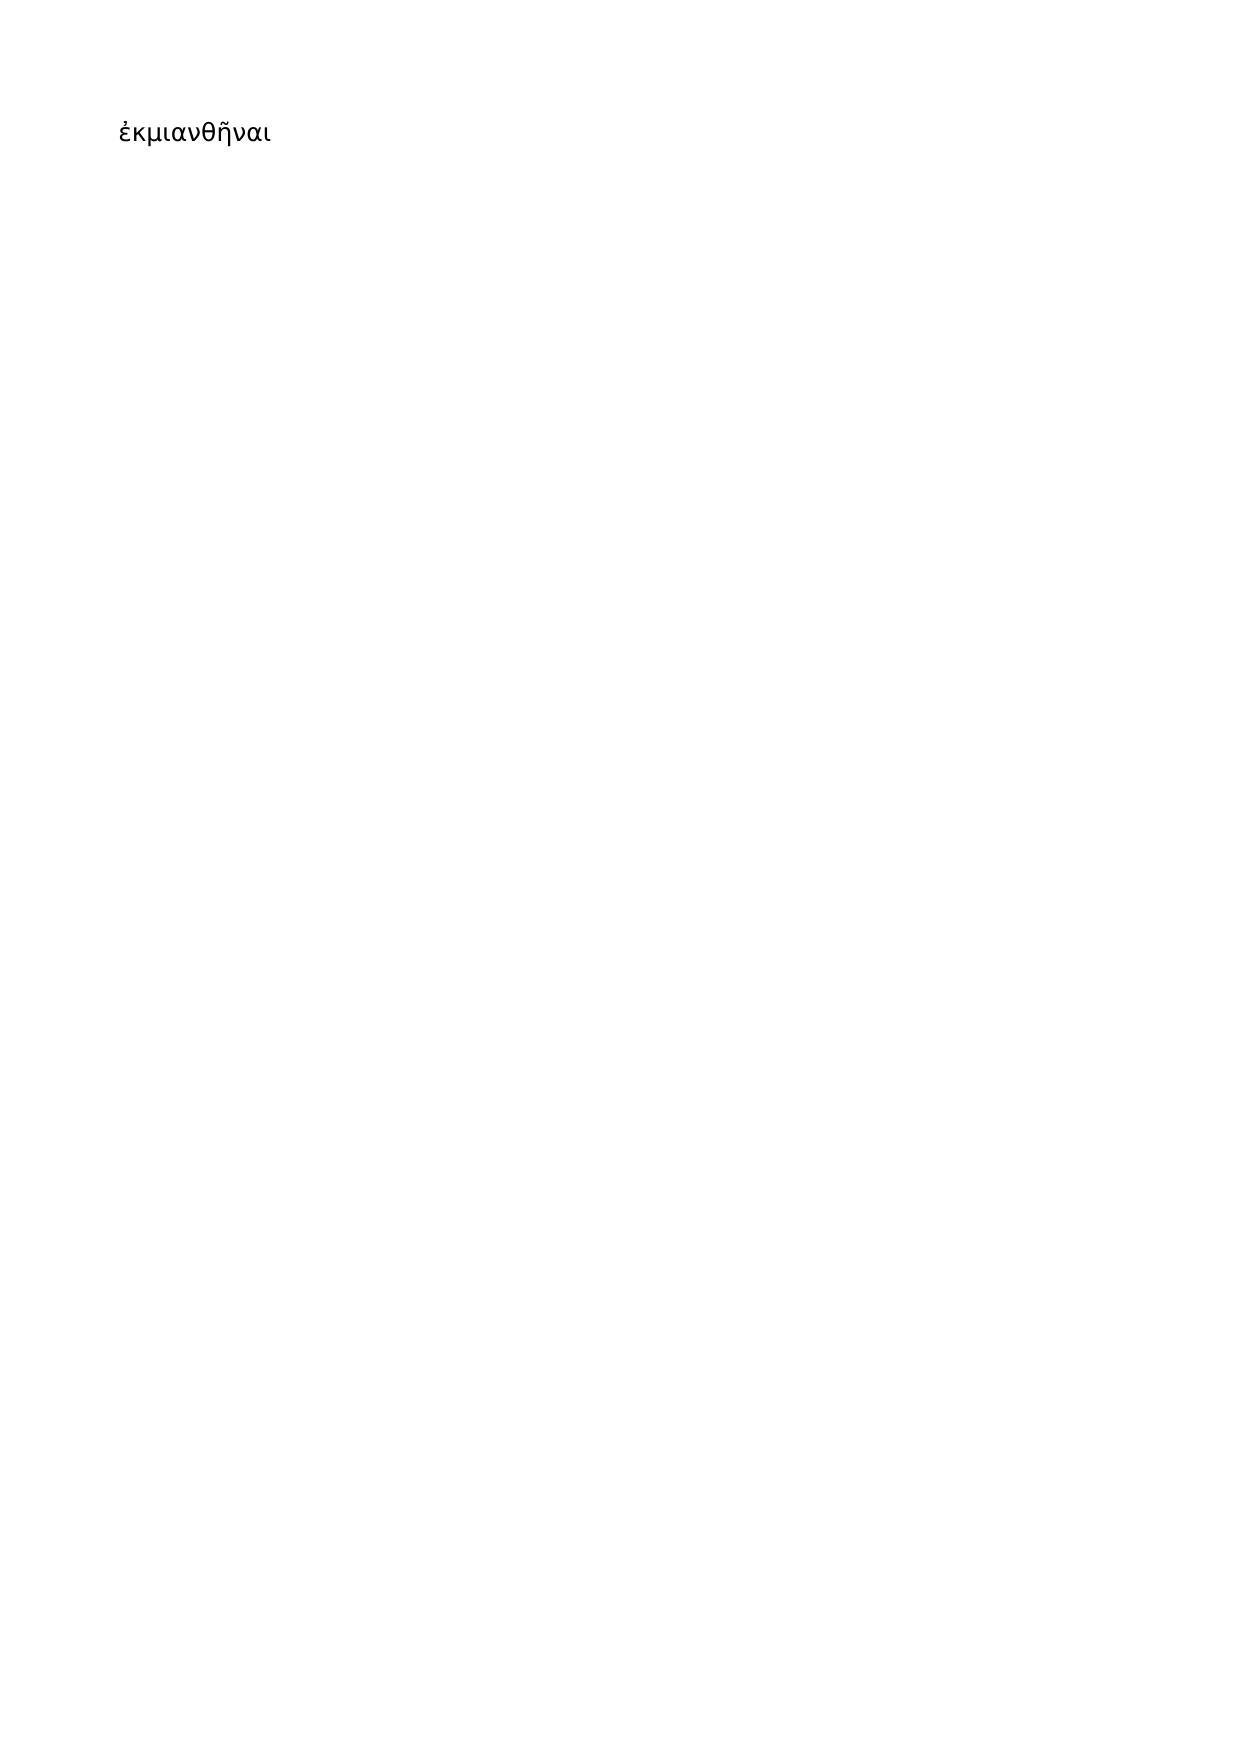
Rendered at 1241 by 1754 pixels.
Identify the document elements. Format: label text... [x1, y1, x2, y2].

text ἐκμιανθῆναι [118, 118, 1122, 147]
